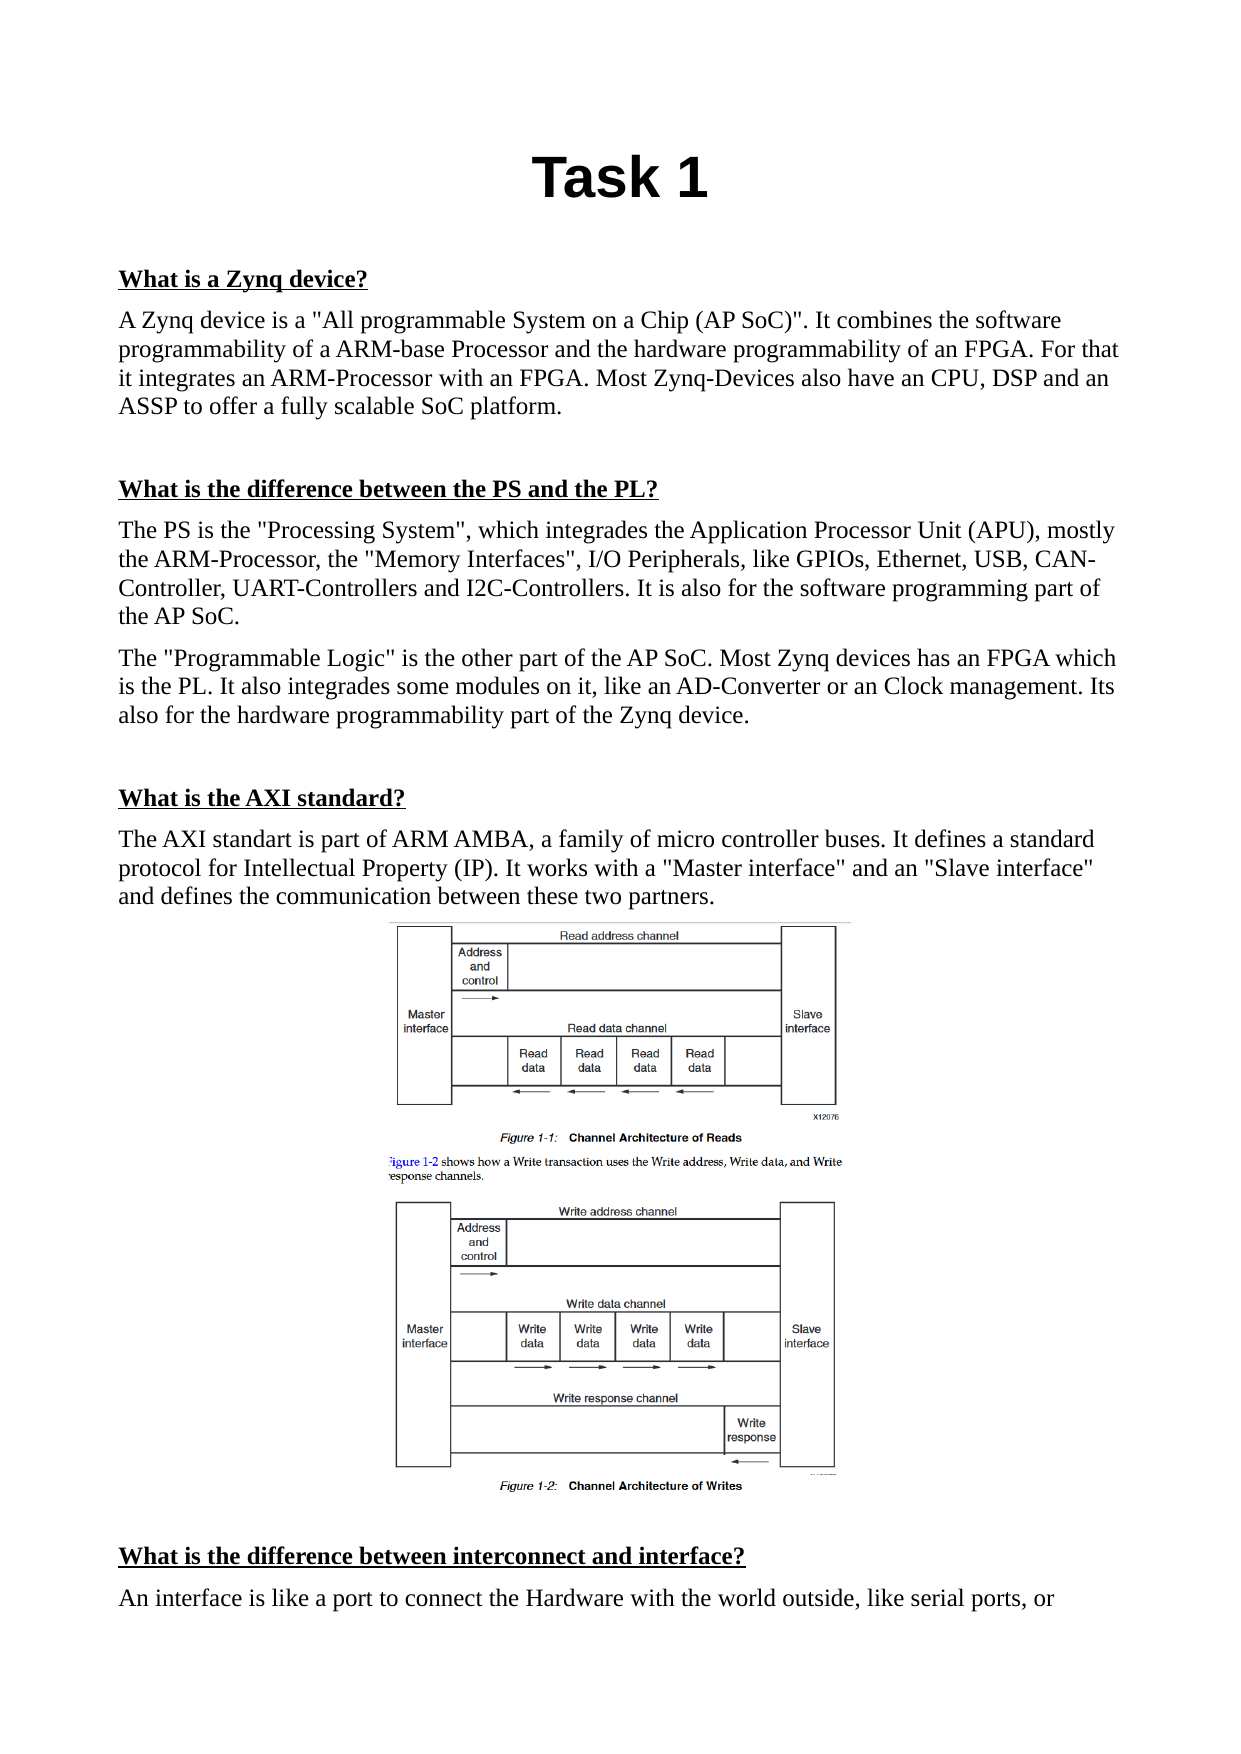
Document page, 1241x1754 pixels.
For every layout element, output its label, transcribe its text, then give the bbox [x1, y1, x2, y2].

picture [388, 922, 852, 1499]
text The "Programmable Logic" is the other part of the AP SoC. Most Zynq devices has an FPGA which is the PL. It also integrades some modules on it, like an AD-Converter or an Clock management. Its also for the hardware programmability part of the Zynq device. [118, 643, 1122, 729]
title Task 1 [118, 143, 1122, 210]
text The PS is the "Processing System", which integrades the Application Processor Unit (APU), mostly the ARM-Processor, the "Memory Interfaces", I/O Peripherals, like GPIOs, Ethernet, USB, CAN-Controller, UART-Controllers and I2C-Controllers. It is also for the software programming part of the AP SoC. [118, 515, 1122, 630]
text What is the AXI standard? [118, 783, 1122, 811]
text A Zynq device is a "All programmable System on a Chip (AP SoC)". It combines the software programmability of a ARM-base Processor and the hardware programmability of an FPGA. For that it integrates an ARM-Processor with an FPGA. Most Zynq-Devices also have an CPU, DSP and an ASSP to offer a fully scalable SoC platform. [118, 305, 1122, 420]
text What is the difference between interconnect and interface? [118, 1541, 1122, 1570]
text What is the difference between the PS and the PL? [118, 474, 1122, 503]
text The AXI standart is part of ARM AMBA, a family of micro controller buses. It defines a standard protocol for Intellectual Property (IP). It works with a "Master interface" and an "Slave interface" and defines the communication between these two partners. [118, 824, 1122, 910]
text An interface is like a port to connect the Hardware with the world outside, like serial ports, or [118, 1583, 1122, 1611]
text What is a Zynq device? [118, 264, 1122, 293]
